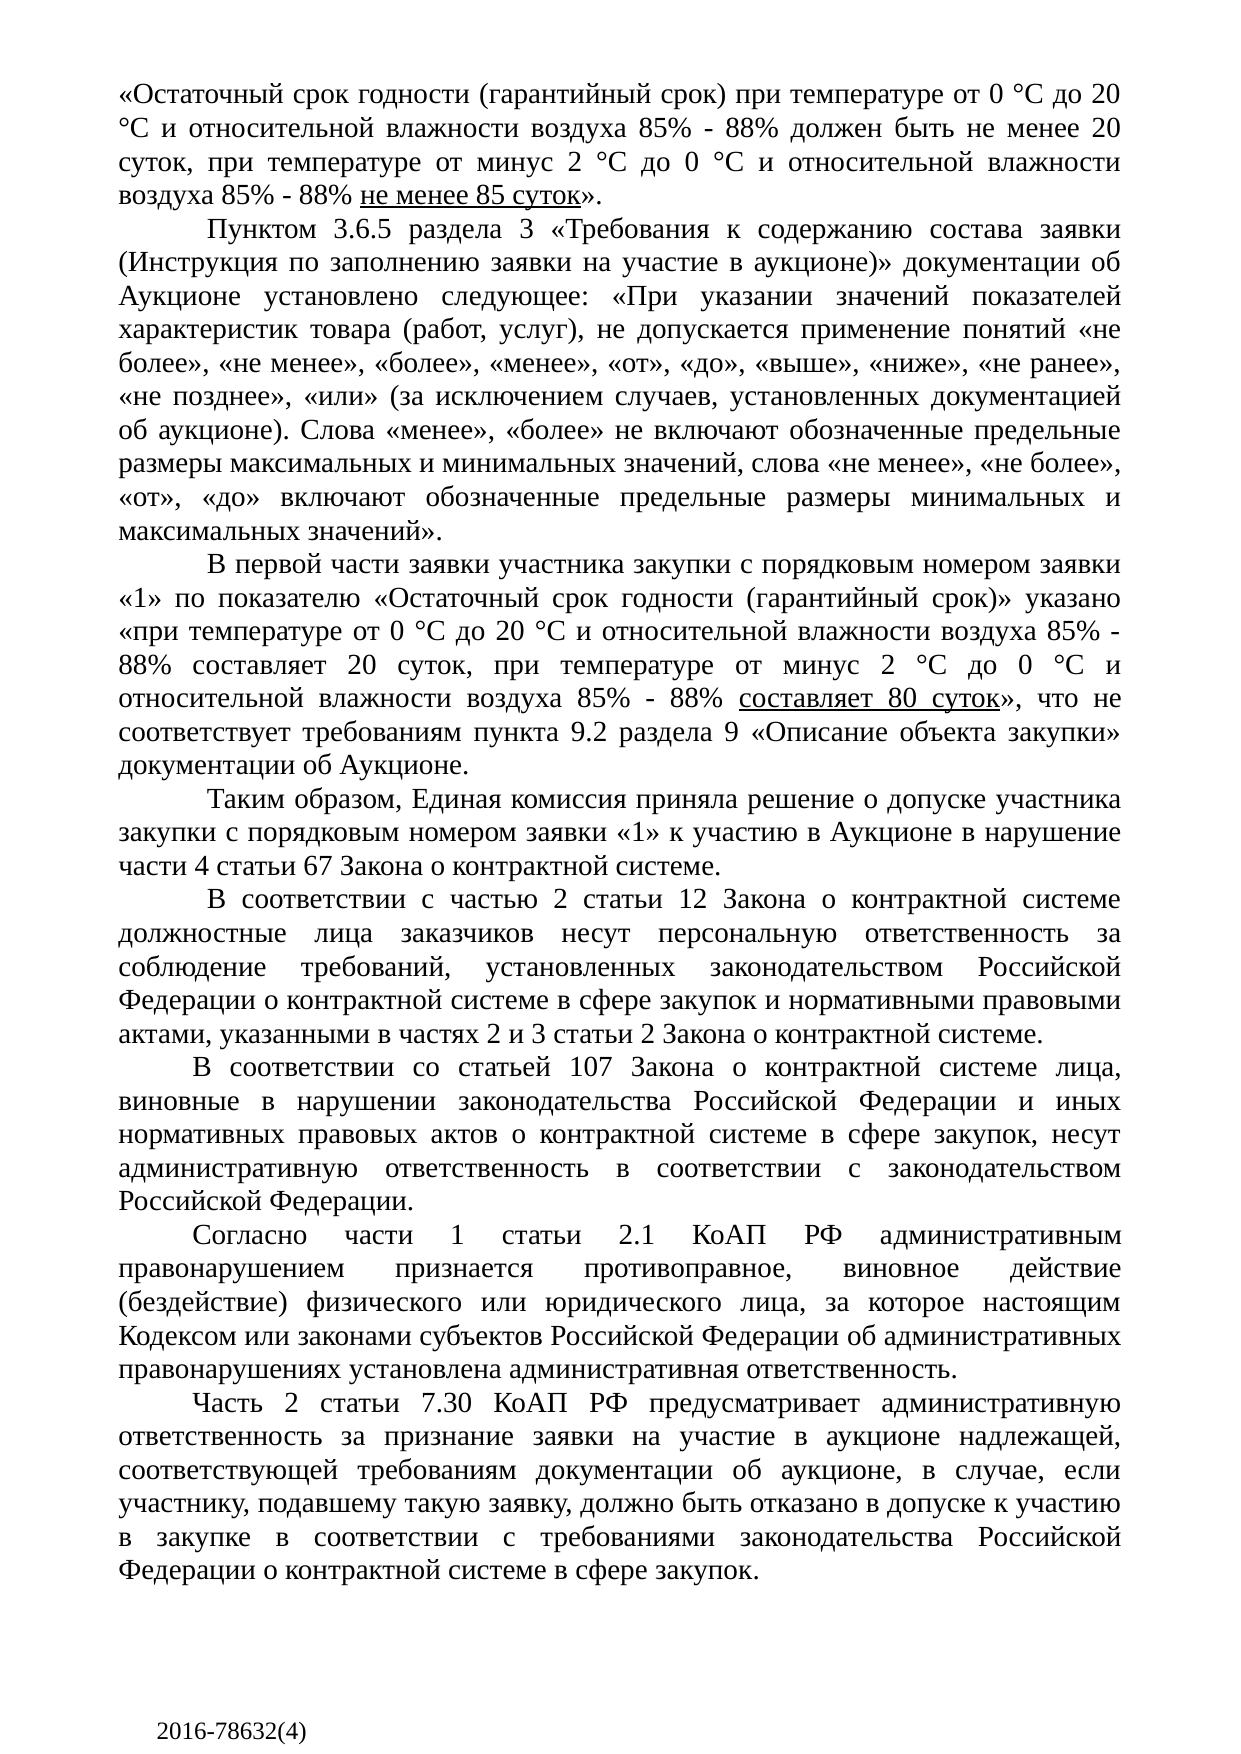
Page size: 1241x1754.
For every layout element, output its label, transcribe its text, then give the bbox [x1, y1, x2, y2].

text В соответствии со статьей 107 Закона о контрактной системе лица, виновные в нарушении законодательства Российской Федерации и иных нормативных правовых актов о контрактной системе в сфере закупок, несут административную ответственность в соответствии с законодательством Российской Федерации. [118, 1049, 1122, 1217]
text Согласно части 1 статьи 2.1 КоАП РФ административным правонарушением признается противоправное, виновное действие (бездействие) физического или юридического лица, за которое настоящим Кодексом или законами субъектов Российской Федерации об административных правонарушениях установлена административная ответственность. [118, 1217, 1122, 1385]
text В соответствии с частью 2 статьи 12 Закона о контрактной системе должностные лица заказчиков несут персональную ответственность за соблюдение требований, установленных законодательством Российской Федерации о контрактной системе в сфере закупок и нормативными правовыми актами, указанными в частях 2 и 3 статьи 2 Закона о контрактной системе. [118, 882, 1122, 1049]
text Таким образом, Единая комиссия приняла решение о допуске участника закупки с порядковым номером заявки «1» к участию в Аукционе в нарушение части 4 статьи 67 Закона о контрактной системе. [118, 781, 1122, 882]
text Часть 2 статьи 7.30 КоАП РФ предусматривает административную ответственность за признание заявки на участие в аукционе надлежащей, соответствующей требованиям документации об аукционе, в случае, если участнику, подавшему такую заявку, должно быть отказано в допуске к участию в закупке в соответствии с требованиями законодательства Российской Федерации о контрактной системе в сфере закупок. [118, 1385, 1122, 1586]
text В первой части заявки участника закупки с порядковым номером заявки «1» по показателю «Остаточный срок годности (гарантийный срок)» указано «при температуре от 0 °С до 20 °С и относительной влажности воздуха 85% - 88% составляет 20 суток, при температуре от минус 2 °С до 0 °С и относительной влажности воздуха 85% - 88% составляет 80 суток», что не соответствует требованиям пункта 9.2 раздела 9 «Описание объекта закупки» документации об Аукционе. [118, 546, 1122, 781]
text Пунктом 3.6.5 раздела 3 «Требования к содержанию состава заявки (Инструкция по заполнению заявки на участие в аукционе)» документации об Аукционе установлено следующее: «При указании значений показателей характеристик товара (работ, услуг), не допускается применение понятий «не более», «не менее», «более», «менее», «от», «до», «выше», «ниже», «не ранее», «не позднее», «или» (за исключением случаев, установленных документацией об аукционе). Слова «менее», «более» не включают обозначенные предельные размеры максимальных и минимальных значений, слова «не менее», «не более», «от», «до» включают обозначенные предельные размеры минимальных и максимальных значений». [118, 211, 1122, 546]
text «Остаточный срок годности (гарантийный срок) при температуре от 0 °С до 20 °С и относительной влажности воздуха 85% - 88% должен быть не менее 20 суток, при температуре от минус 2 °С до 0 °С и относительной влажности воздуха 85% - 88% не менее 85 суток». [118, 77, 1122, 211]
